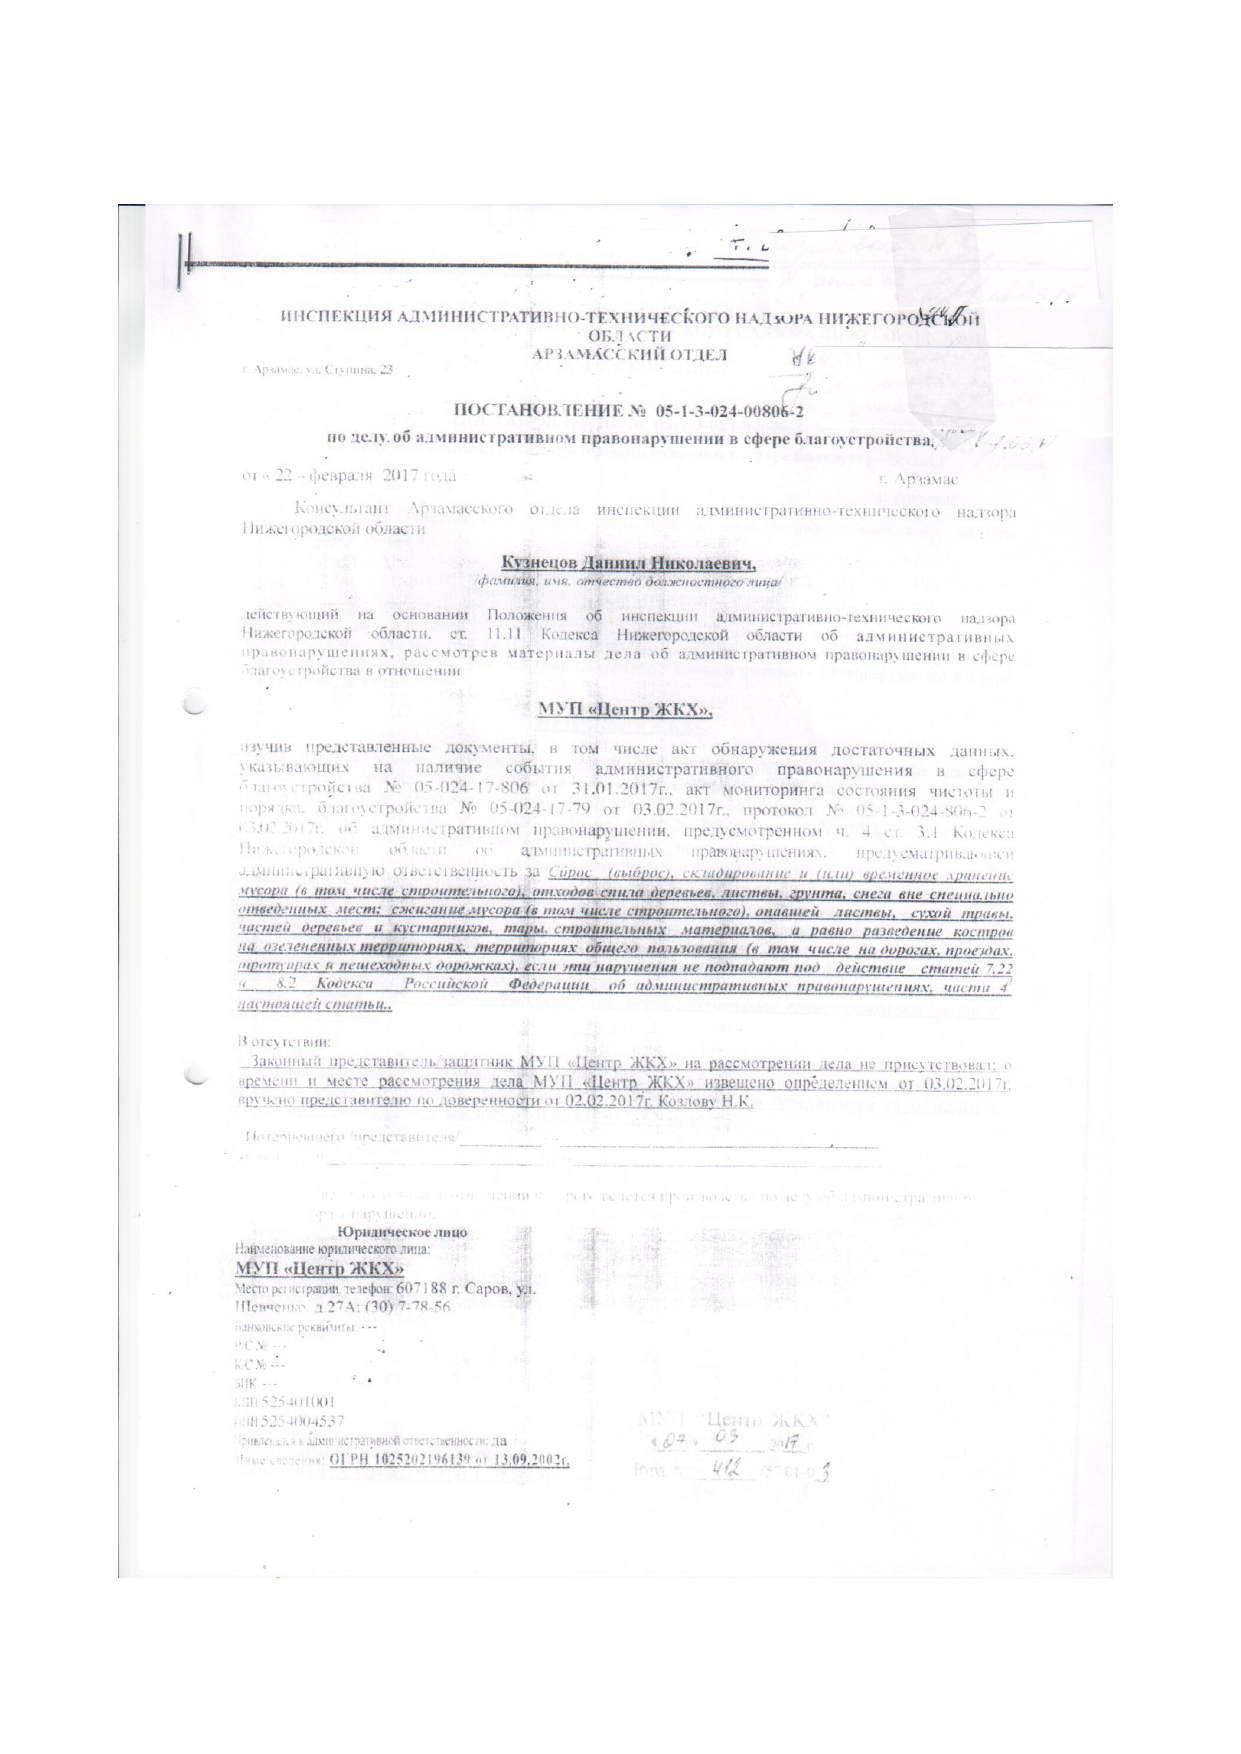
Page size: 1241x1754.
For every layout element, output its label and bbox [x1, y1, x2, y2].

picture [118, 204, 1122, 1585]
